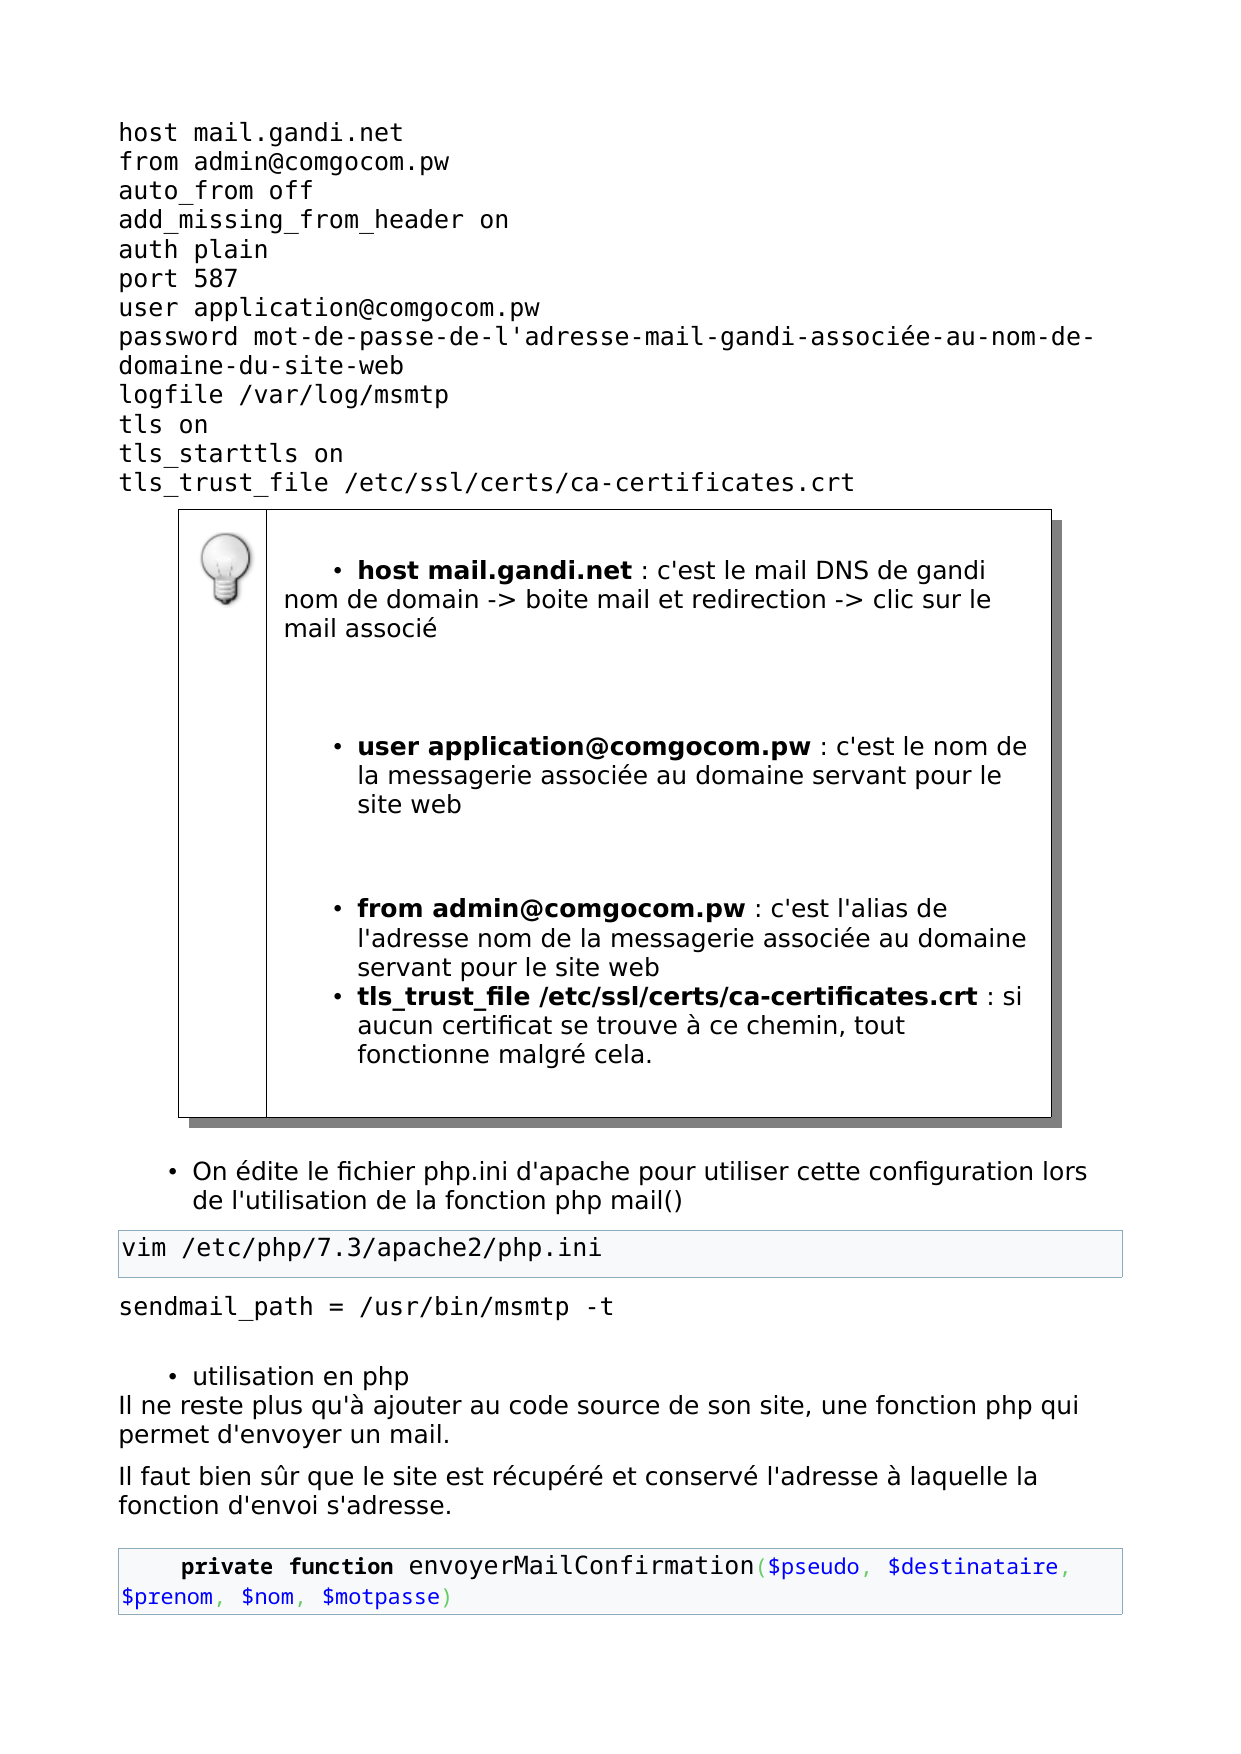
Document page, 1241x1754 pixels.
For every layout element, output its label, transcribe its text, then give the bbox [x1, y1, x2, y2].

picture [190, 532, 266, 608]
table_header private function envoyerMailConfirmation($pseudo, $destinataire, $prenom, $nom, $motpasse) [119, 1549, 1122, 1613]
list utilisation en php [177, 1362, 1122, 1392]
text Il faut bien sûr que le site est récupéré et conservé l'adresse à laquelle la fonction d'envoi s'adresse. [118, 1462, 1122, 1521]
list On édite le fichier php.ini d'apache pour utiliser cette configuration lors de l'utilisation de la fonction php mail() [177, 1157, 1122, 1215]
text sendmail_path = /usr/bin/msmtp -t [118, 1292, 1122, 1321]
text Il ne reste plus qu'à ajouter au code source de son site, une fonction php qui permet d'envoyer un mail. [118, 1392, 1122, 1450]
text host mail.gandi.net from admin@comgocom.pw auto_from off add_missing_from_header on auth plain port 587 user application@comgocom.pw password mot-de-passe-de-l'adresse-mail-gandi-associée-au-nom-de-domaine-du-site-web logfile /var/log/msmtp tls on tls_starttls on tls_trust_file /etc/ssl/certs/ca-certificates.crt [118, 118, 1122, 497]
table_header host mail.gandi.net : c'est le mail DNS de gandi nom de domain -> boite mail et redirection -> clic sur le mail associé user application@comgocom.pw : c'est le nom de la messagerie associée au domaine servant pour le site web from admin@comgocom.pw : c'est l'alias de l'adresse nom de la messagerie associée au domaine servant pour le site web tls_trust_file /etc/ssl/certs/ca-certificates.crt : si aucun certificat se trouve à ce chemin, tout fonctionne malgré cela. [267, 510, 1051, 1117]
table_header vim /etc/php/7.3/apache2/php.ini [119, 1231, 1122, 1277]
table_header [179, 510, 266, 1117]
